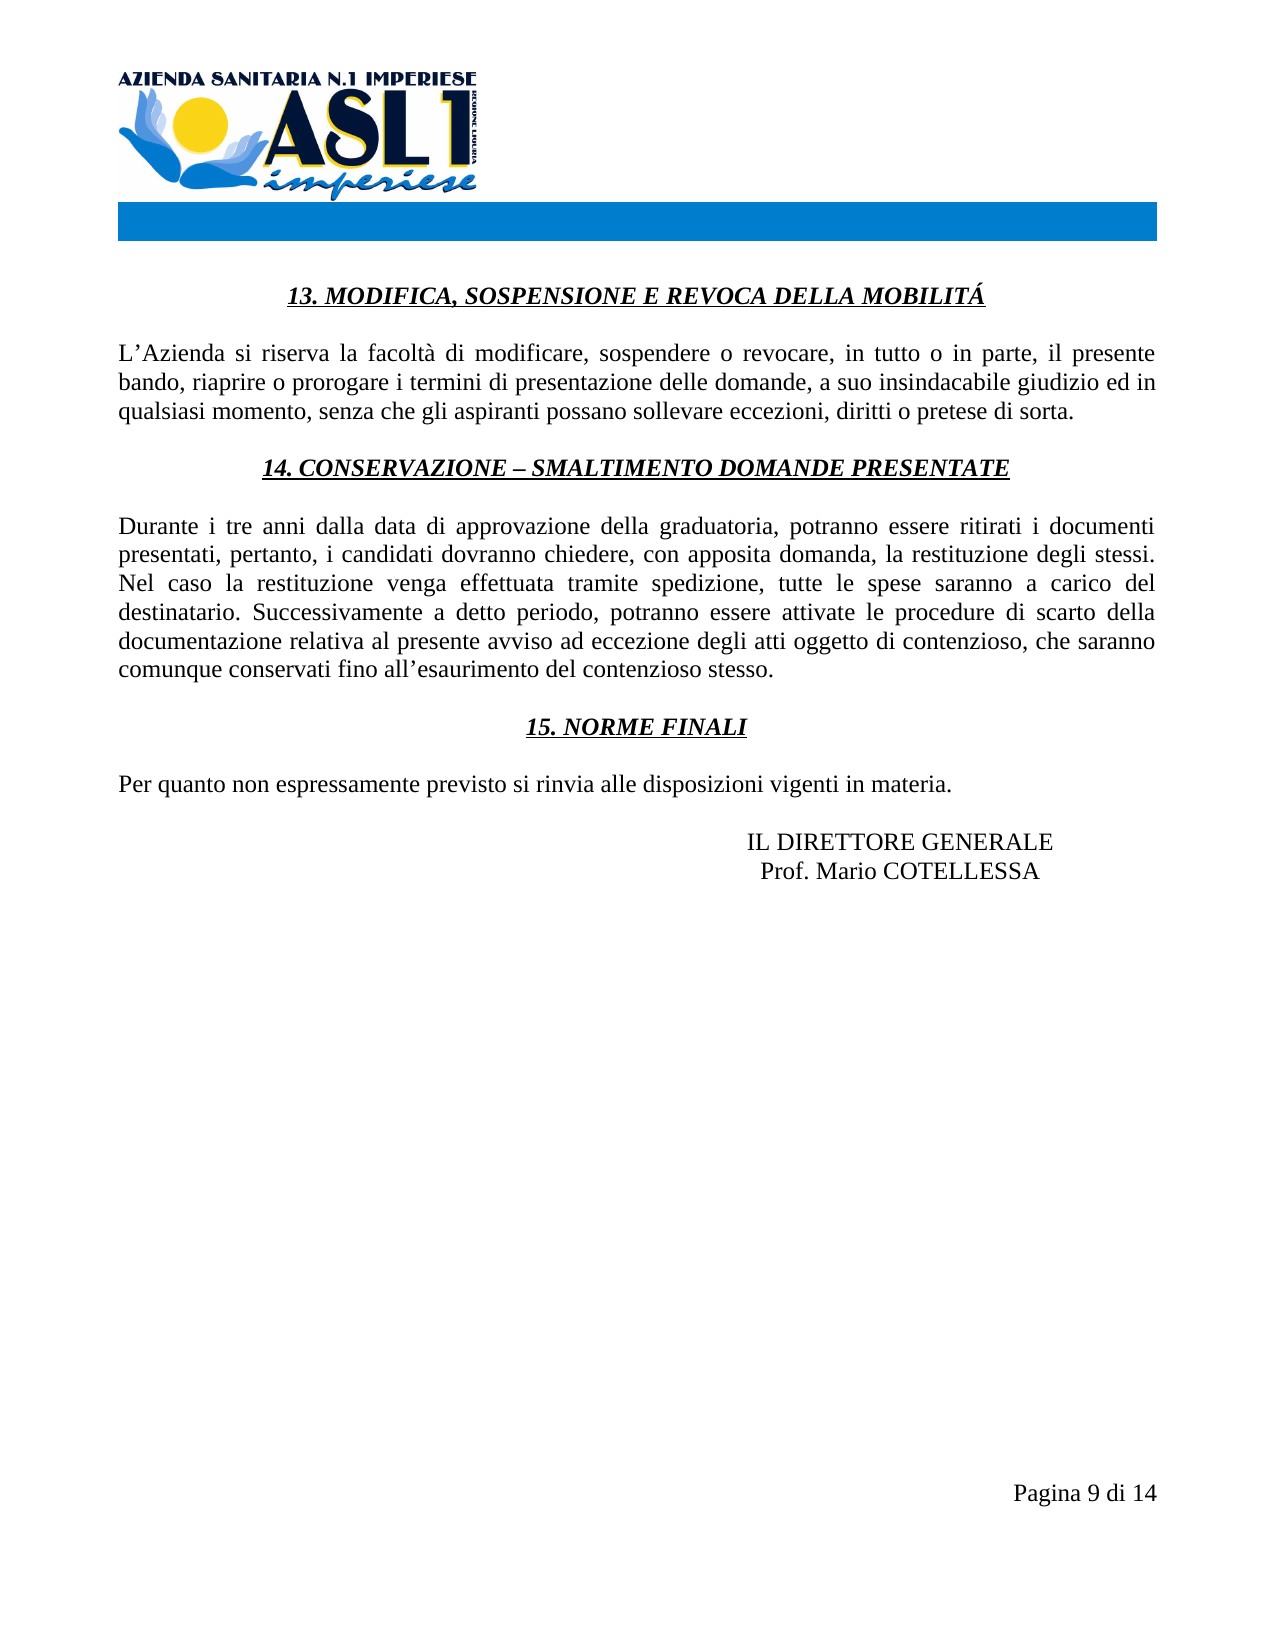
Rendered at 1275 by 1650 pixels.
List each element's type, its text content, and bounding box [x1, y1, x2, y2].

text Per quanto non espressamente previsto si rinvia alle disposizioni vigenti in materia. [118, 769, 1157, 798]
text IL DIRETTORE GENERALE [643, 827, 1157, 856]
text 13. MODIFICA, SOSPENSIONE E REVOCA DELLA MOBILITÁ [118, 281, 1157, 309]
text 15. NORME FINALI [118, 712, 1157, 741]
text 14. CONSERVAZIONE – SMALTIMENTO DOMANDE PRESENTATE [118, 453, 1157, 482]
text Prof. Mario COTELLESSA [643, 856, 1157, 884]
text L’Azienda si riserva la facoltà di modificare, sospendere o revocare, in tutto o in parte, il presente bando, riaprire o prorogare i termini di presentazione delle domande, a suo insindacabile giudizio ed in qualsiasi momento, senza che gli aspiranti possano sollevare eccezioni, diritti o pretese di sorta. [118, 338, 1157, 424]
text Durante i tre anni dalla data di approvazione della graduatoria, potranno essere ritirati i documenti presentati, pertanto, i candidati dovranno chiedere, con apposita domanda, la restituzione degli stessi. Nel caso la restituzione venga effettuata tramite spedizione, tutte le spese saranno a carico del destinatario. Successivamente a detto periodo, potranno essere attivate le procedure di scarto della documentazione relativa al presente avviso ad eccezione degli atti oggetto di contenzioso, che saranno comunque conservati fino all’esaurimento del contenzioso stesso. [118, 511, 1157, 683]
